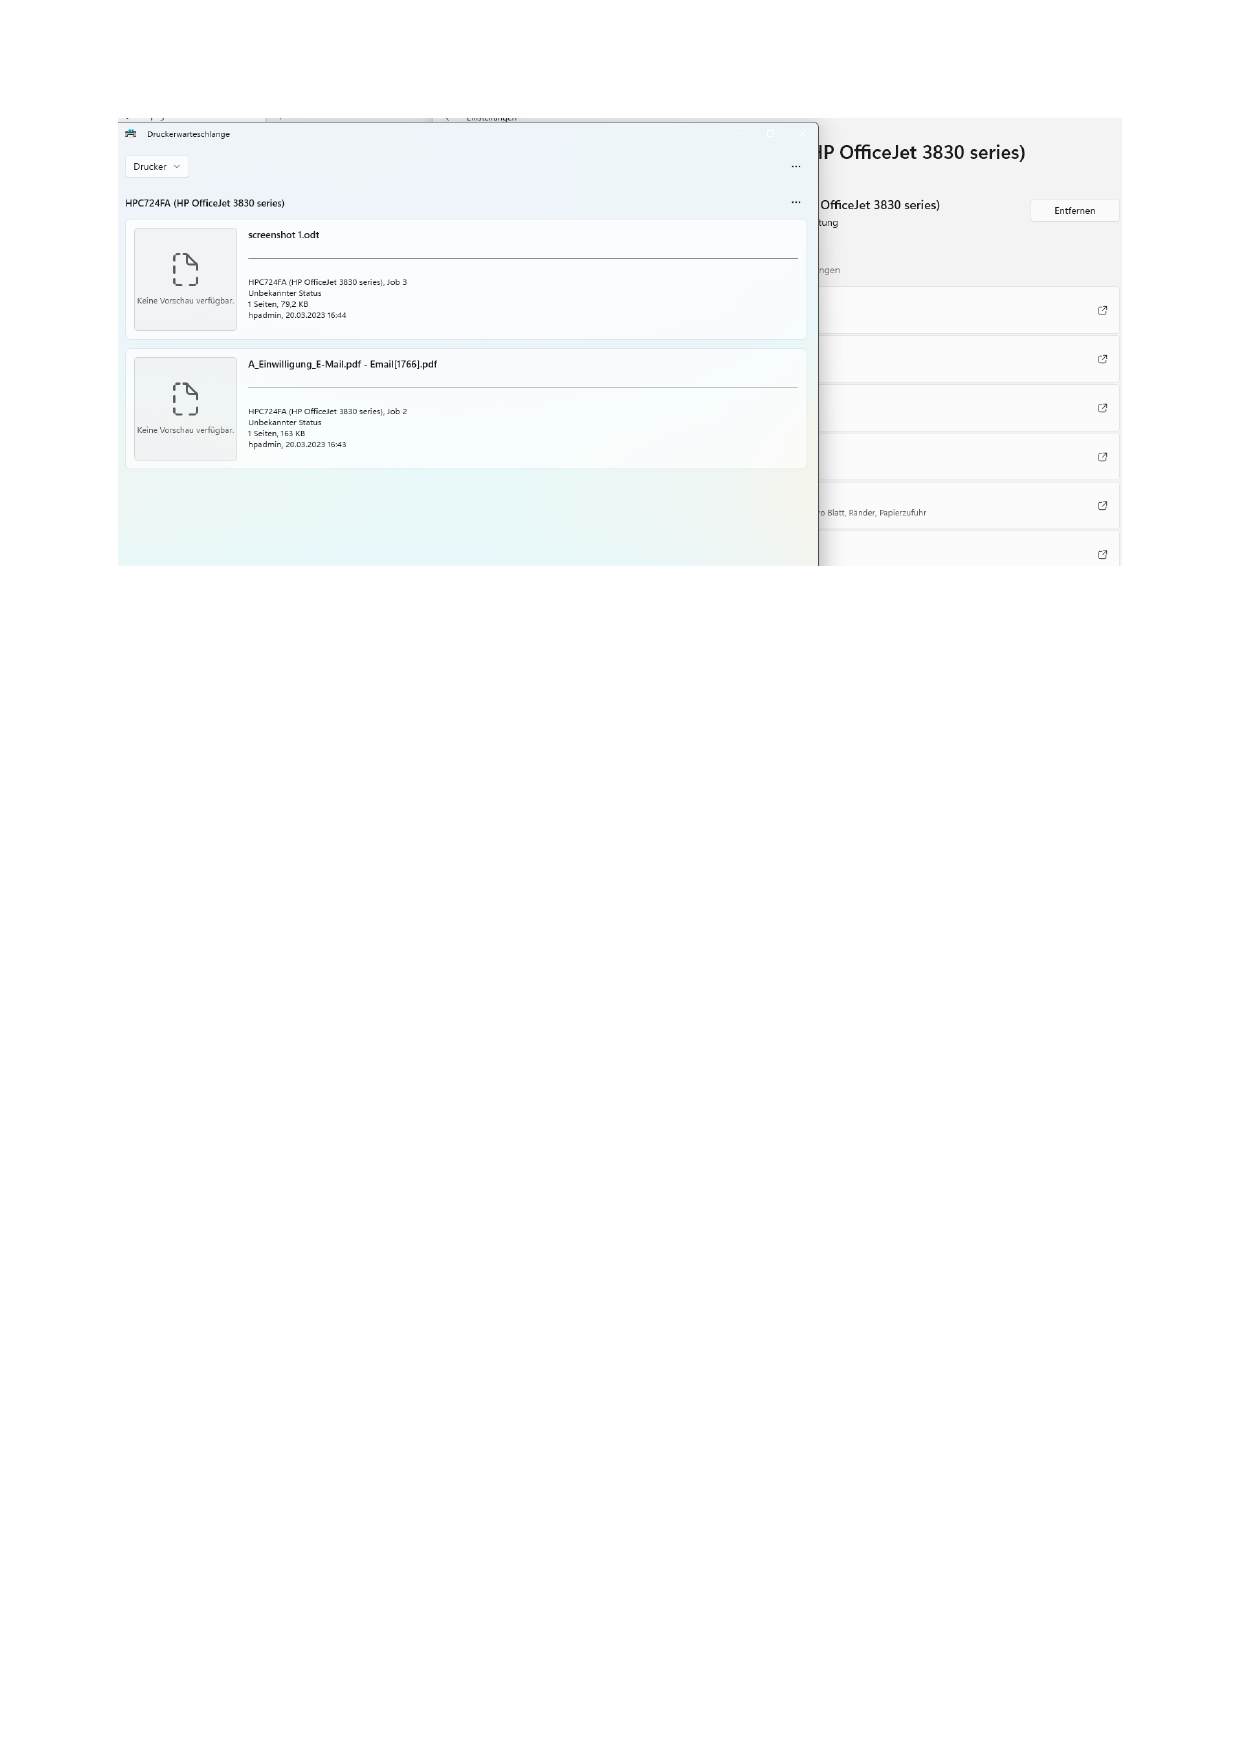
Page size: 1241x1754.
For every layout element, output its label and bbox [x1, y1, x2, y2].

picture [118, 118, 1123, 566]
